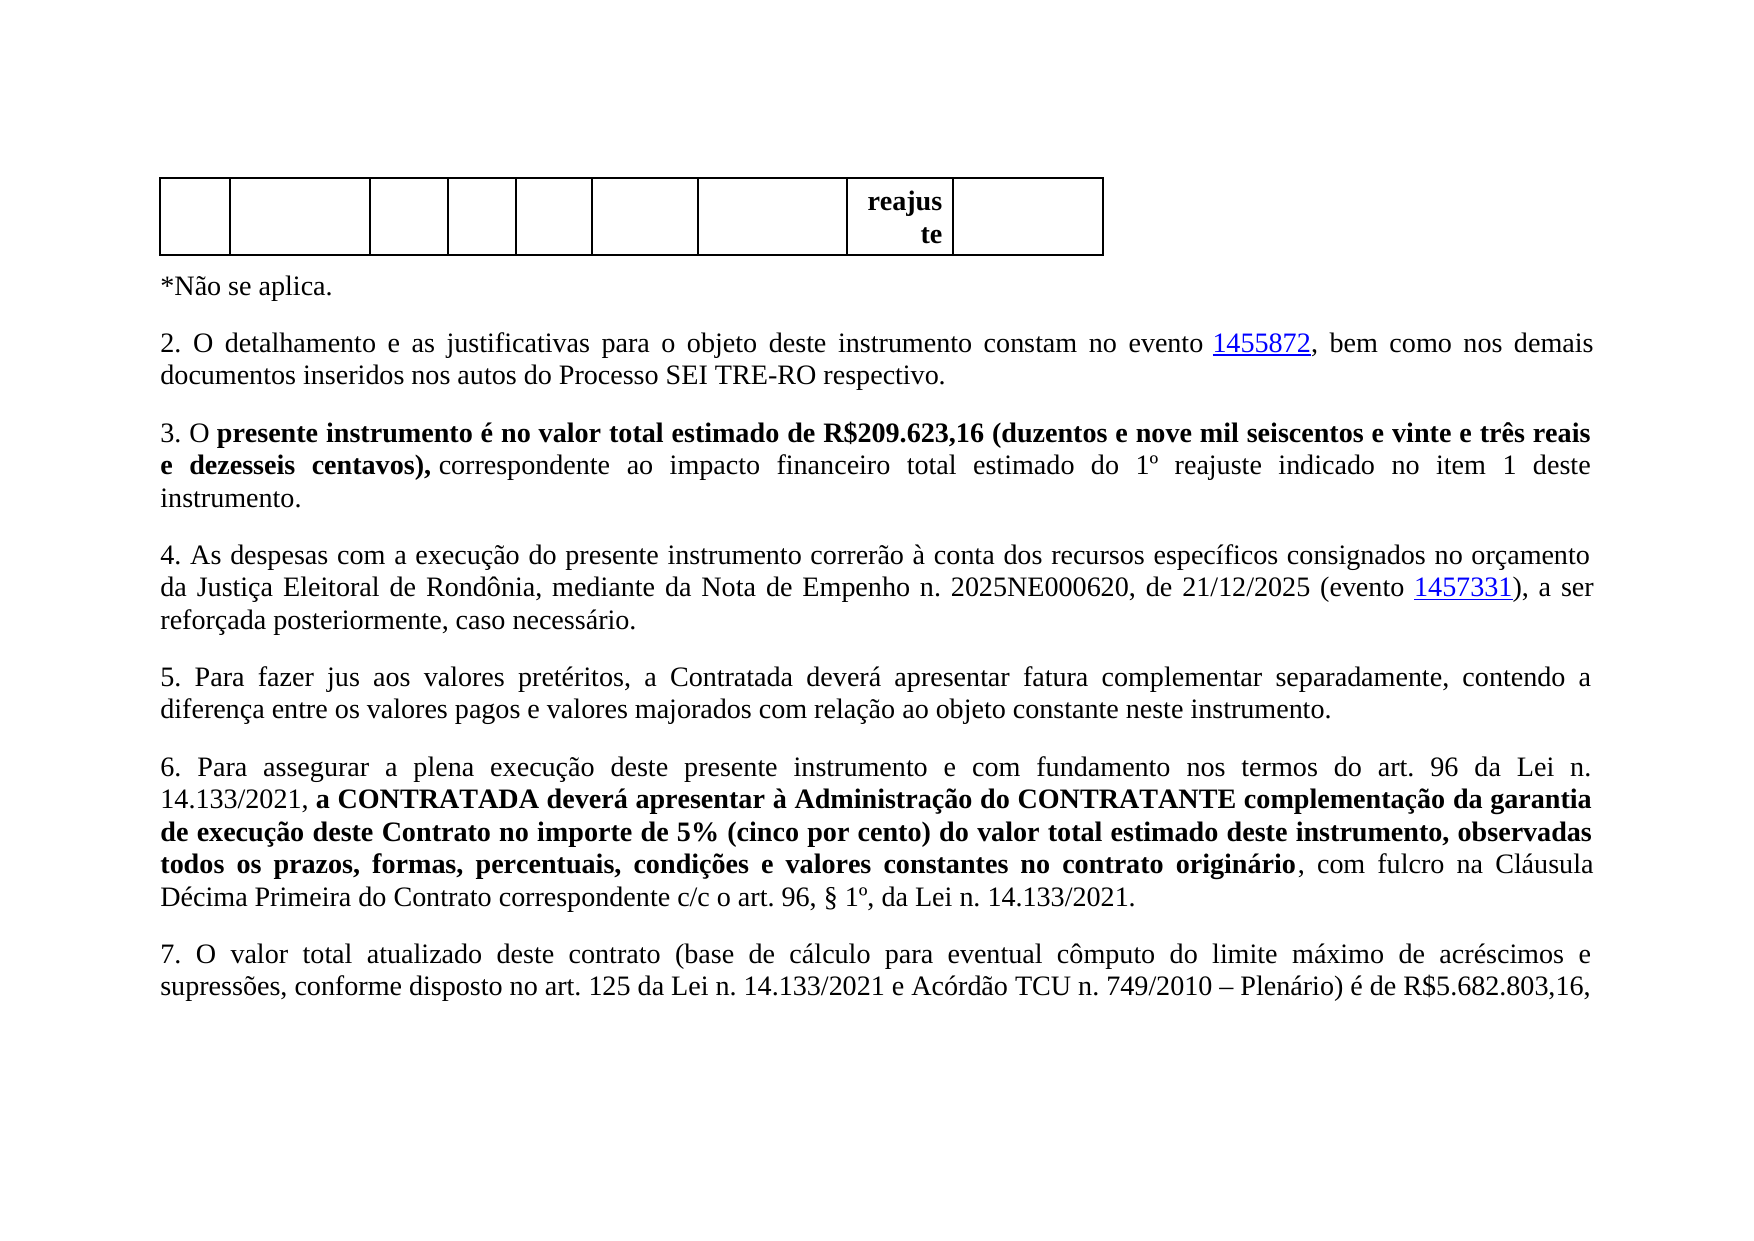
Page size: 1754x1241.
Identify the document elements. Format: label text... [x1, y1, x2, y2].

text *Não se aplica. [160, 269, 1594, 301]
table_cell [593, 179, 697, 254]
text 3. O presente instrumento é no valor total estimado de R$209.623,16 (duzentos e nove mil seiscentos e vinte e três reais e dezesseis centavos), correspondente ao impacto financeiro total estimado do 1º reajuste indicado no item 1 deste instrumento. [160, 416, 1594, 513]
text 2. O detalhamento e as justificativas para o objeto deste instrumento constam no evento 1455872, bem como nos demais documentos inseridos nos autos do Processo SEI TRE-RO respectivo. [160, 326, 1594, 391]
table_cell [161, 179, 229, 254]
text 7. O valor total atualizado deste contrato (base de cálculo para eventual cômputo do limite máximo de acréscimos e supressões, conforme disposto no art. 125 da Lei n. 14.133/2021 e Acórdão TCU n. 749/2010 – Plenário) é de R$5.682.803,16, [160, 937, 1594, 1002]
table_cell reajuste [848, 179, 952, 254]
text 5. Para fazer jus aos valores pretéritos, a Contratada deverá apresentar fatura complementar separadamente, contendo a diferença entre os valores pagos e valores majorados com relação ao objeto constante neste instrumento. [160, 660, 1594, 725]
text 4. As despesas com a execução do presente instrumento correrão à conta dos recursos específicos consignados no orçamento da Justiça Eleitoral de Rondônia, mediante da Nota de Empenho n. 2025NE000620, de 21/12/2025 (evento 1457331), a ser reforçada posteriormente, caso necessário. [160, 538, 1594, 635]
text 6. Para assegurar a plena execução deste presente instrumento e com fundamento nos termos do art. 96 da Lei n. 14.133/2021, a CONTRATADA deverá apresentar à Administração do CONTRATANTE complementação da garantia de execução deste Contrato no importe de 5% (cinco por cento) do valor total estimado deste instrumento, observadas todos os prazos, formas, percentuais, condições e valores constantes no contrato originário, com fulcro na Cláusula Décima Primeira do Contrato correspondente c/c o art. 96, § 1º, da Lei n. 14.133/2021. [160, 750, 1594, 912]
table_cell [954, 179, 1102, 254]
table_cell [371, 179, 447, 254]
table_cell [517, 179, 591, 254]
table_cell [699, 179, 846, 254]
table_cell [231, 179, 369, 254]
table_cell [449, 179, 515, 254]
